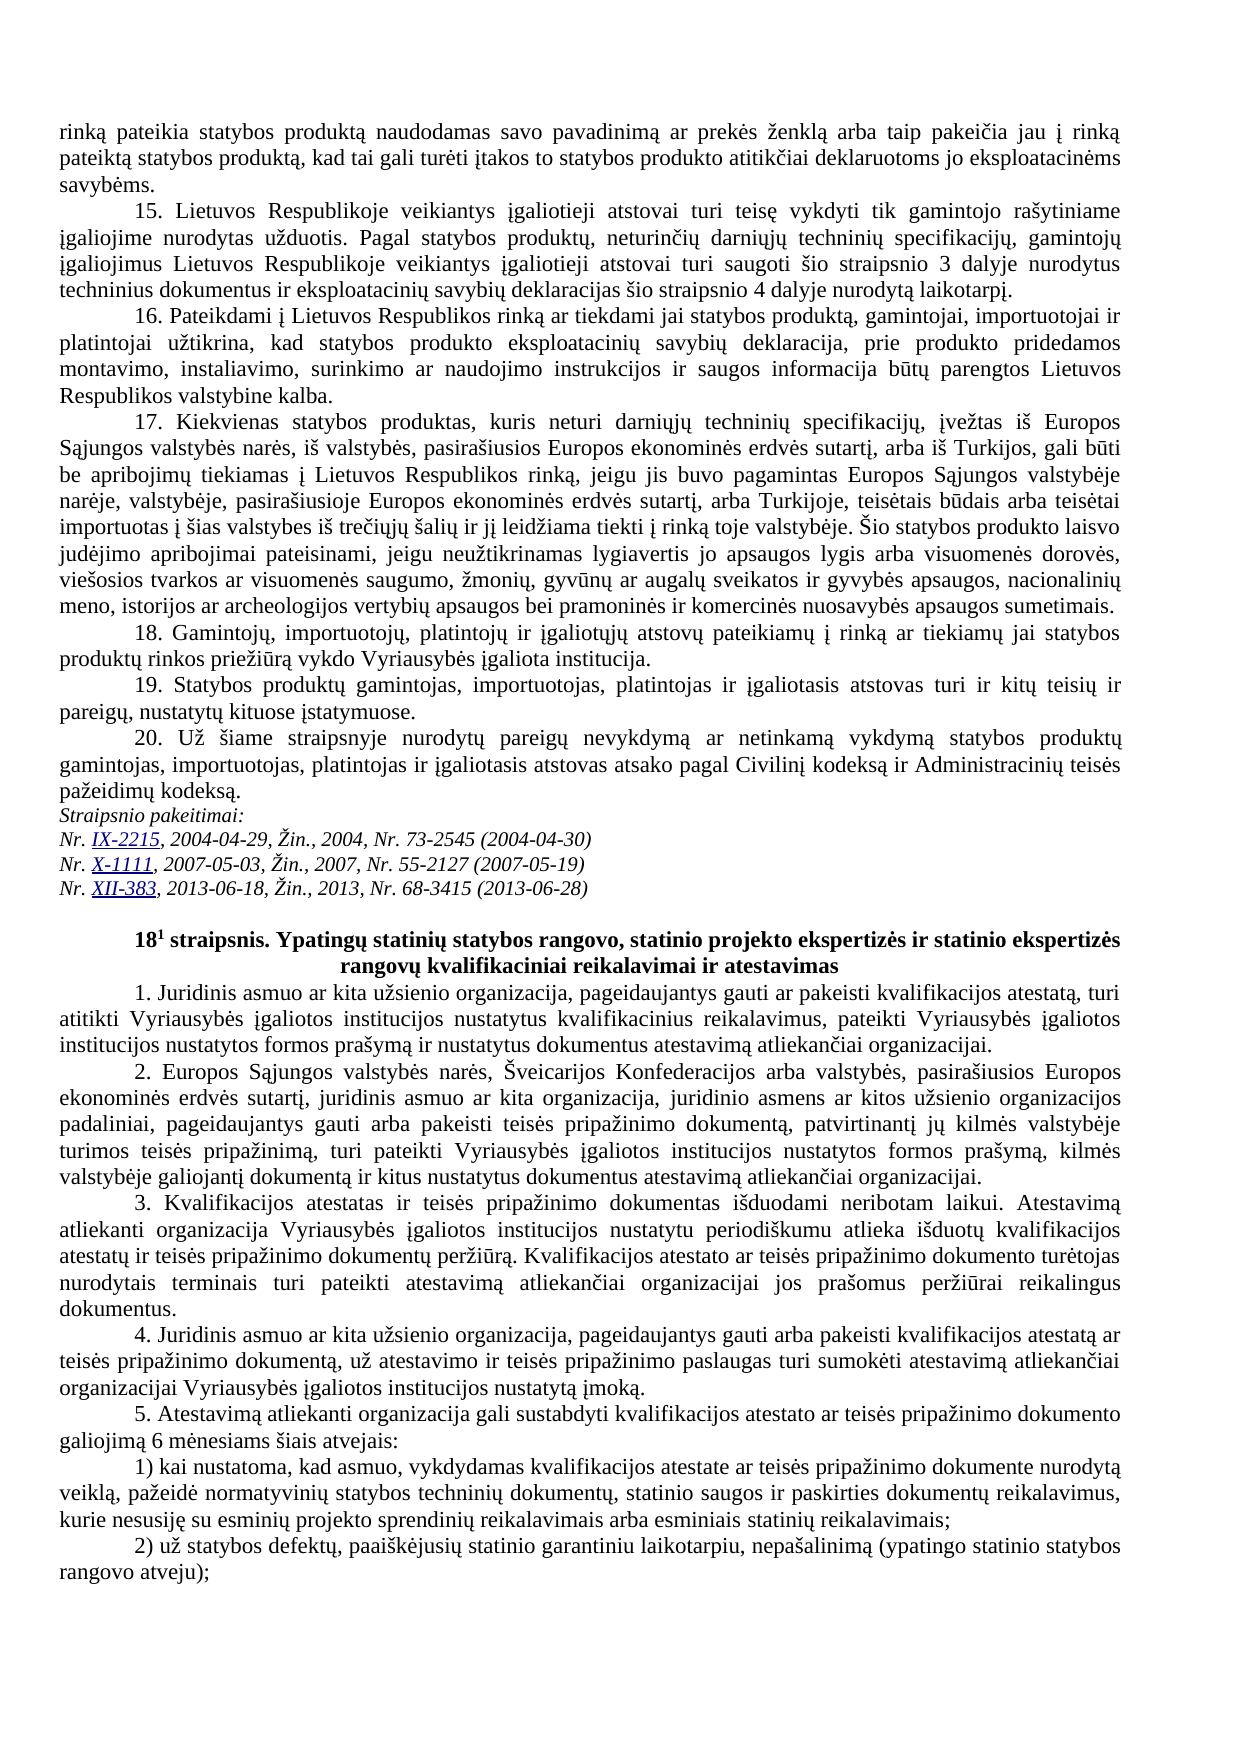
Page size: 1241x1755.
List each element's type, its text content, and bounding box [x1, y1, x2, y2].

text 1) kai nustatoma, kad asmuo, vykdydamas kvalifikacijos atestate ar teisės pripažinimo dokumente nurodytą veiklą, pažeidė normatyvinių statybos techninių dokumentų, statinio saugos ir paskirties dokumentų reikalavimus, kurie nesusiję su esminių projekto sprendinių reikalavimais arba esminiais statinių reikalavimais; [59, 1453, 1122, 1532]
text 4. Juridinis asmuo ar kita užsienio organizacija, pageidaujantys gauti arba pakeisti kvalifikacijos atestatą ar teisės pripažinimo dokumentą, už atestavimo ir teisės pripažinimo paslaugas turi sumokėti atestavimą atliekančiai organizacijai Vyriausybės įgaliotos institucijos nustatytą įmoką. [59, 1321, 1122, 1400]
text 2) už statybos defektų, paaiškėjusių statinio garantiniu laikotarpiu, nepašalinimą (ypatingo statinio statybos rangovo atveju); [59, 1532, 1122, 1585]
text 5. Atestavimą atliekanti organizacija gali sustabdyti kvalifikacijos atestato ar teisės pripažinimo dokumento galiojimą 6 mėnesiams šiais atvejais: [59, 1400, 1122, 1453]
text rinką pateikia statybos produktą naudodamas savo pavadinimą ar prekės ženklą arba taip pakeičia jau į rinką pateiktą statybos produktą, kad tai gali turėti įtakos to statybos produkto atitikčiai deklaruotoms jo eksploatacinėms savybėms. [59, 118, 1122, 197]
text Nr. X-1111, 2007-05-03, Žin., 2007, Nr. 55-2127 (2007-05-19) [59, 851, 1122, 876]
text 20. Už šiame straipsnyje nurodytų pareigų nevykdymą ar netinkamą vykdymą statybos produktų gamintojas, importuotojas, platintojas ir įgaliotasis atstovas atsako pagal Civilinį kodeksą ir Administracinių teisės pažeidimų kodeksą. [59, 724, 1122, 803]
text 181 straipsnis. Ypatingų statinių statybos rangovo, statinio projekto ekspertizės ir statinio ekspertizės rangovų kvalifikaciniai reikalavimai ir atestavimas [134, 926, 1122, 979]
text 19. Statybos produktų gamintojas, importuotojas, platintojas ir įgaliotasis atstovas turi ir kitų teisių ir pareigų, nustatytų kituose įstatymuose. [59, 672, 1122, 724]
text 1. Juridinis asmuo ar kita užsienio organizacija, pageidaujantys gauti ar pakeisti kvalifikacijos atestatą, turi atitikti Vyriausybės įgaliotos institucijos nustatytus kvalifikacinius reikalavimus, pateikti Vyriausybės įgaliotos institucijos nustatytos formos prašymą ir nustatytus dokumentus atestavimą atliekančiai organizacijai. [59, 979, 1122, 1058]
text 15. Lietuvos Respublikoje veikiantys įgaliotieji atstovai turi teisę vykdyti tik gamintojo rašytiniame įgaliojime nurodytas užduotis. Pagal statybos produktų, neturinčių darniųjų techninių specifikacijų, gamintojų įgaliojimus Lietuvos Respublikoje veikiantys įgaliotieji atstovai turi saugoti šio straipsnio 3 dalyje nurodytus techninius dokumentus ir eksploatacinių savybių deklaracijas šio straipsnio 4 dalyje nurodytą laikotarpį. [59, 197, 1122, 303]
text 2. Europos Sąjungos valstybės narės, Šveicarijos Konfederacijos arba valstybės, pasirašiusios Europos ekonominės erdvės sutartį, juridinis asmuo ar kita organizacija, juridinio asmens ar kitos užsienio organizacijos padaliniai, pageidaujantys gauti arba pakeisti teisės pripažinimo dokumentą, patvirtinantį jų kilmės valstybėje turimos teisės pripažinimą, turi pateikti Vyriausybės įgaliotos institucijos nustatytos formos prašymą, kilmės valstybėje galiojantį dokumentą ir kitus nustatytus dokumentus atestavimą atliekančiai organizacijai. [59, 1058, 1122, 1189]
text Straipsnio pakeitimai: [59, 803, 1122, 827]
text Nr. IX-2215, 2004-04-29, Žin., 2004, Nr. 73-2545 (2004-04-30) [59, 827, 1122, 851]
text 17. Kiekvienas statybos produktas, kuris neturi darniųjų techninių specifikacijų, įvežtas iš Europos Sąjungos valstybės narės, iš valstybės, pasirašiusios Europos ekonominės erdvės sutartį, arba iš Turkijos, gali būti be apribojimų tiekiamas į Lietuvos Respublikos rinką, jeigu jis buvo pagamintas Europos Sąjungos valstybėje narėje, valstybėje, pasirašiusioje Europos ekonominės erdvės sutartį, arba Turkijoje, teisėtais būdais arba teisėtai importuotas į šias valstybes iš trečiųjų šalių ir jį leidžiama tiekti į rinką toje valstybėje. Šio statybos produkto laisvo judėjimo apribojimai pateisinami, jeigu neužtikrinamas lygiavertis jo apsaugos lygis arba visuomenės dorovės, viešosios tvarkos ar visuomenės saugumo, žmonių, gyvūnų ar augalų sveikatos ir gyvybės apsaugos, nacionalinių meno, istorijos ar archeologijos vertybių apsaugos bei pramoninės ir komercinės nuosavybės apsaugos sumetimais. [59, 408, 1122, 619]
text 3. Kvalifikacijos atestatas ir teisės pripažinimo dokumentas išduodami neribotam laikui. Atestavimą atliekanti organizacija Vyriausybės įgaliotos institucijos nustatytu periodiškumu atlieka išduotų kvalifikacijos atestatų ir teisės pripažinimo dokumentų peržiūrą. Kvalifikacijos atestato ar teisės pripažinimo dokumento turėtojas nurodytais terminais turi pateikti atestavimą atliekančiai organizacijai jos prašomus peržiūrai reikalingus dokumentus. [59, 1189, 1122, 1321]
text Nr. XII-383, 2013-06-18, Žin., 2013, Nr. 68-3415 (2013-06-28) [59, 876, 1122, 899]
text 16. Pateikdami į Lietuvos Respublikos rinką ar tiekdami jai statybos produktą, gamintojai, importuotojai ir platintojai užtikrina, kad statybos produkto eksploatacinių savybių deklaracija, prie produkto pridedamos montavimo, instaliavimo, surinkimo ar naudojimo instrukcijos ir saugos informacija būtų parengtos Lietuvos Respublikos valstybine kalba. [59, 303, 1122, 408]
text 18. Gamintojų, importuotojų, platintojų ir įgaliotųjų atstovų pateikiamų į rinką ar tiekiamų jai statybos produktų rinkos priežiūrą vykdo Vyriausybės įgaliota institucija. [59, 619, 1122, 672]
